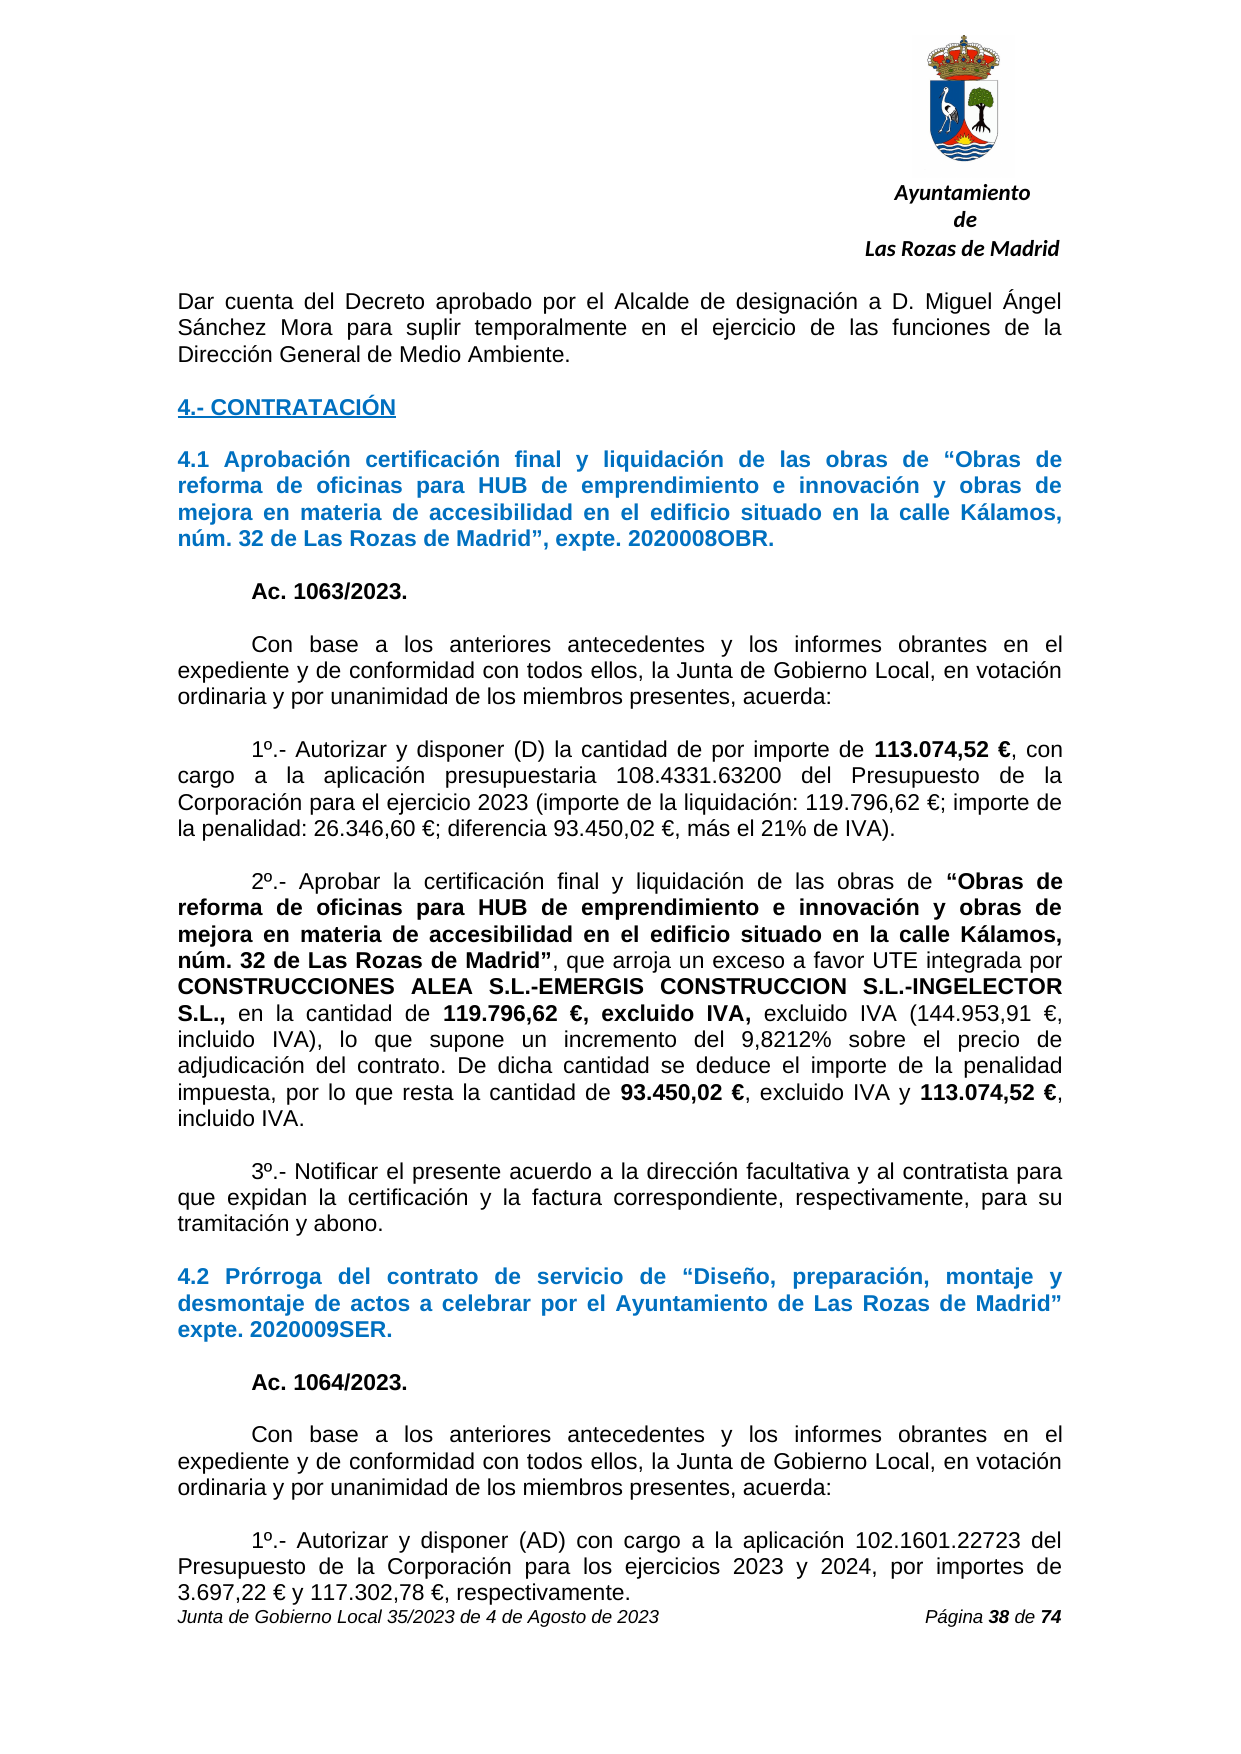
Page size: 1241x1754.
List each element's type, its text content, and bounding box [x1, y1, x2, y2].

text Con base a los anteriores antecedentes y los informes obrantes en el expediente y de conformidad con todos ellos, la Junta de Gobierno Local, en votación ordinaria y por unanimidad de los miembros presentes, acuerda: [177, 631, 1063, 710]
text 4.- CONTRATACIÓN [177, 393, 1063, 420]
text 1º.- Autorizar y disponer (AD) con cargo a la aplicación 102.1601.22723 del Presupuesto de la Corporación para los ejercicios 2023 y 2024, por importes de 3.697,22 € y 117.302,78 €, respectivamente. [177, 1527, 1063, 1606]
subtitle Ac. 1064/2023. [177, 1368, 1063, 1395]
text 3º.- Notificar el presente acuerdo a la dirección facultativa y al contratista para que expidan la certificación y la factura correspondiente, respectivamente, para su tramitación y abono. [177, 1158, 1063, 1237]
text 4.1 Aprobación certificación final y liquidación de las obras de “Obras de reforma de oficinas para HUB de emprendimiento e innovación y obras de mejora en materia de accesibilidad en el edificio situado en la calle Kálamos, núm. 32 de Las Rozas de Madrid”, expte. 2020008OBR. [177, 446, 1063, 552]
text 2º.- Aprobar la certificación final y liquidación de las obras de “Obras de reforma de oficinas para HUB de emprendimiento e innovación y obras de mejora en materia de accesibilidad en el edificio situado en la calle Kálamos, núm. 32 de Las Rozas de Madrid”, que arroja un exceso a favor UTE integrada por CONSTRUCCIONES ALEA S.L.-EMERGIS CONSTRUCCION S.L.-INGELECTOR S.L., en la cantidad de 119.796,62 €, excluido IVA, excluido IVA (144.953,91 €, incluido IVA), lo que supone un incremento del 9,8212% sobre el precio de adjudicación del contrato. De dicha cantidad se deduce el importe de la penalidad impuesta, por lo que resta la cantidad de 93.450,02 €, excluido IVA y 113.074,52 €, incluido IVA. [177, 868, 1063, 1131]
text Dar cuenta del Decreto aprobado por el Alcalde de designación a D. Miguel Ángel Sánchez Mora para suplir temporalmente en el ejercicio de las funciones de la Dirección General de Medio Ambiente. [177, 288, 1063, 367]
text 4.2 Prórroga del contrato de servicio de “Diseño, preparación, montaje y desmontaje de actos a celebrar por el Ayuntamiento de Las Rozas de Madrid” expte. 2020009SER. [177, 1263, 1063, 1342]
subtitle Ac. 1063/2023. [177, 578, 1063, 604]
text 1º.- Autorizar y disponer (D) la cantidad de por importe de 113.074,52 €, con cargo a la aplicación presupuestaria 108.4331.63200 del Presupuesto de la Corporación para el ejercicio 2023 (importe de la liquidación: 119.796,62 €; importe de la penalidad: 26.346,60 €; diferencia 93.450,02 €, más el 21% de IVA). [177, 736, 1063, 841]
text Con base a los anteriores antecedentes y los informes obrantes en el expediente y de conformidad con todos ellos, la Junta de Gobierno Local, en votación ordinaria y por unanimidad de los miembros presentes, acuerda: [177, 1421, 1063, 1500]
